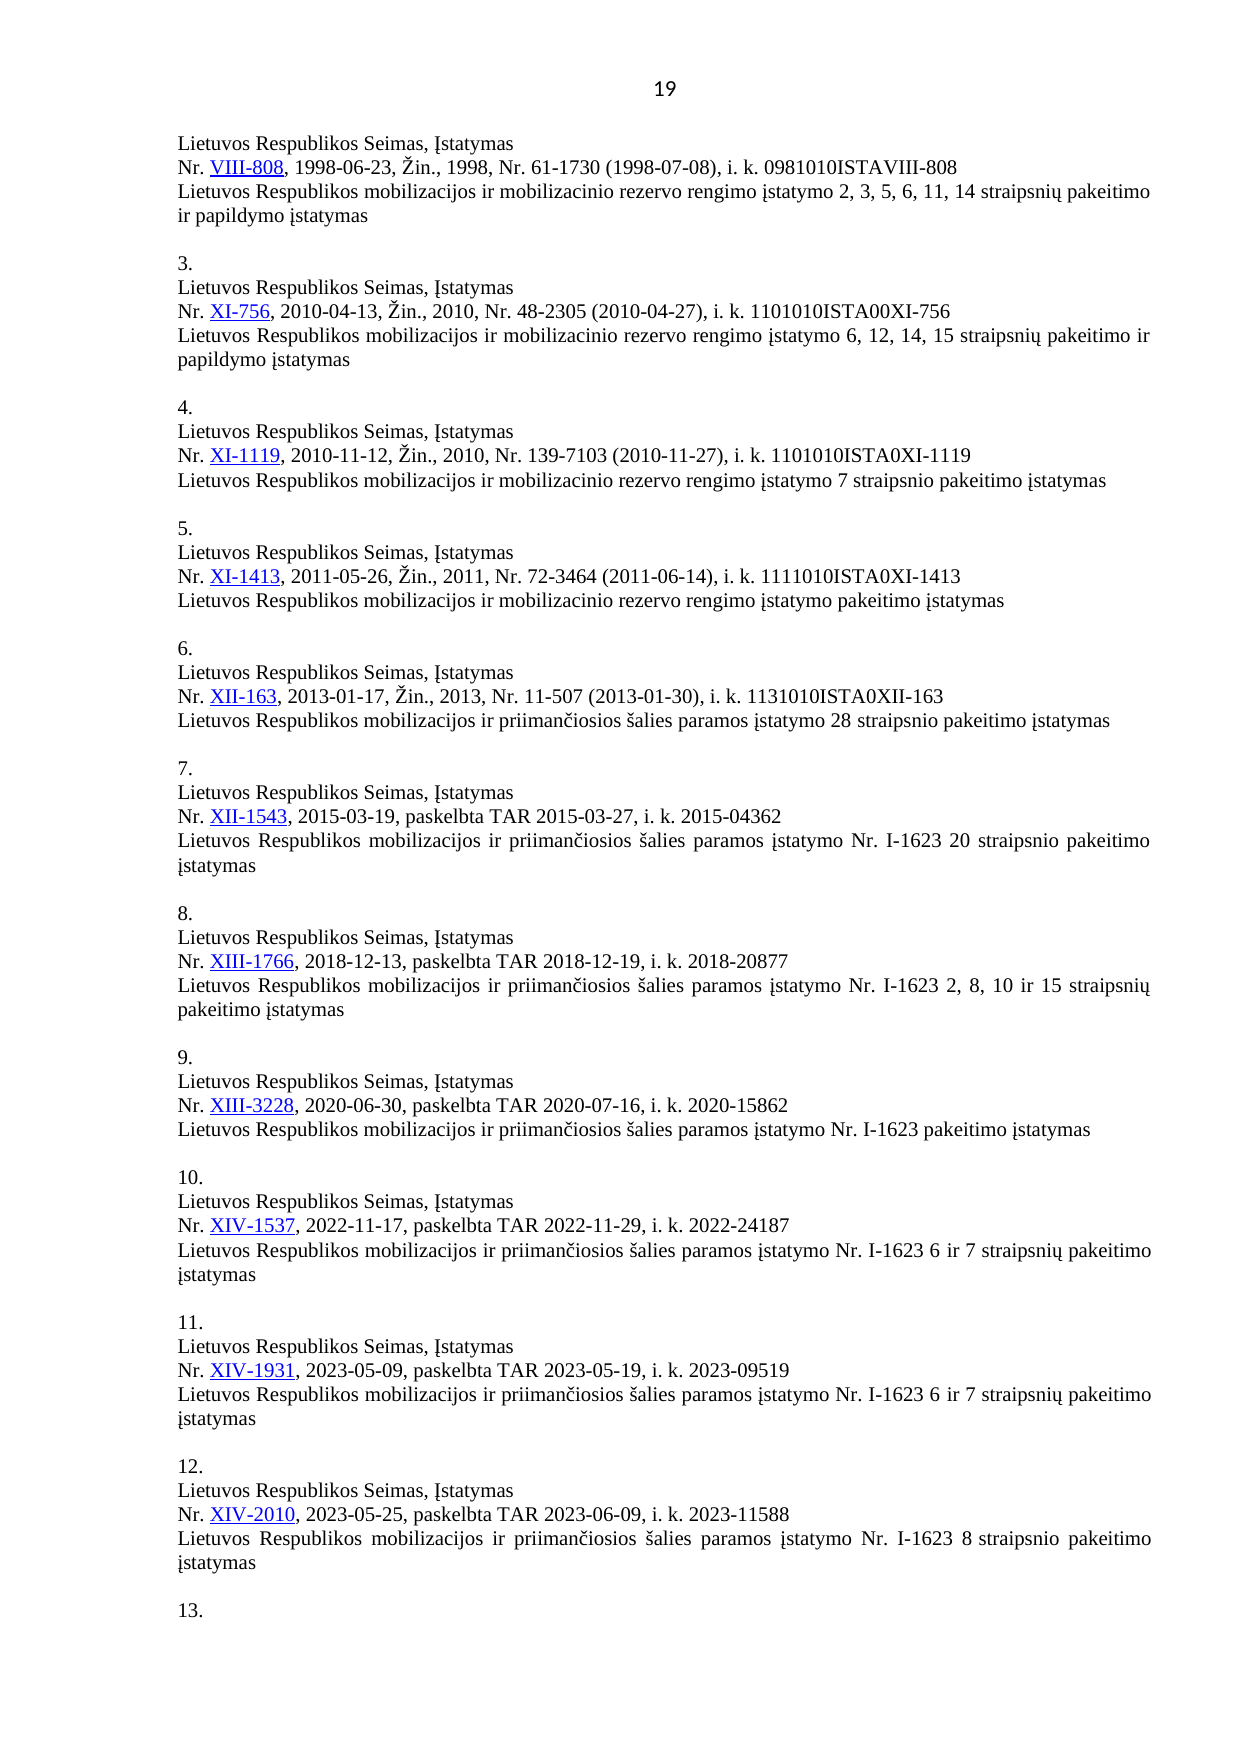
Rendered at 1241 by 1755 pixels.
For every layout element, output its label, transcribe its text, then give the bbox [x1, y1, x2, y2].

text Lietuvos Respublikos mobilizacijos ir priimančiosios šalies paramos įstatymo Nr. I-1623 6 ir 7 straipsnių pakeitimo įstatymas [177, 1382, 1152, 1430]
text Nr. VIII-808, 1998-06-23, Žin., 1998, Nr. 61-1730 (1998-07-08), i. k. 0981010ISTAVIII-808 [177, 155, 1152, 179]
text Lietuvos Respublikos mobilizacijos ir priimančiosios šalies paramos įstatymo Nr. I-1623 pakeitimo įstatymas [177, 1117, 1152, 1141]
text Lietuvos Respublikos Seimas, Įstatymas [177, 131, 1152, 155]
text Lietuvos Respublikos mobilizacijos ir mobilizacinio rezervo rengimo įstatymo 6, 12, 14, 15 straipsnių pakeitimo ir papildymo įstatymas [177, 323, 1152, 371]
text 13. [177, 1598, 1152, 1622]
text Lietuvos Respublikos Seimas, Įstatymas [177, 1069, 1152, 1093]
text Nr. XIV-1537, 2022-11-17, paskelbta TAR 2022-11-29, i. k. 2022-24187 [177, 1213, 1152, 1237]
text Lietuvos Respublikos Seimas, Įstatymas [177, 925, 1152, 949]
text 3. [177, 251, 1152, 275]
text Lietuvos Respublikos Seimas, Įstatymas [177, 780, 1152, 804]
text 12. [177, 1454, 1152, 1478]
text 7. [177, 756, 1152, 780]
text Lietuvos Respublikos Seimas, Įstatymas [177, 1189, 1152, 1213]
text Lietuvos Respublikos mobilizacijos ir priimančiosios šalies paramos įstatymo Nr. I-1623 20 straipsnio pakeitimo įstatymas [177, 828, 1152, 877]
text Lietuvos Respublikos mobilizacijos ir priimančiosios šalies paramos įstatymo 28 straipsnio pakeitimo įstatymas [177, 708, 1152, 732]
text Lietuvos Respublikos Seimas, Įstatymas [177, 1334, 1152, 1358]
text 10. [177, 1165, 1152, 1189]
text 4. [177, 395, 1152, 419]
text Nr. XI-756, 2010-04-13, Žin., 2010, Nr. 48-2305 (2010-04-27), i. k. 1101010ISTA00XI-756 [177, 299, 1152, 323]
text Nr. XIII-3228, 2020-06-30, paskelbta TAR 2020-07-16, i. k. 2020-15862 [177, 1093, 1152, 1117]
text Nr. XI-1413, 2011-05-26, Žin., 2011, Nr. 72-3464 (2011-06-14), i. k. 1111010ISTA0XI-1413 [177, 564, 1152, 588]
text Nr. XII-1543, 2015-03-19, paskelbta TAR 2015-03-27, i. k. 2015-04362 [177, 804, 1152, 828]
text Lietuvos Respublikos mobilizacijos ir priimančiosios šalies paramos įstatymo Nr. I-1623 6 ir 7 straipsnių pakeitimo įstatymas [177, 1237, 1152, 1286]
text 6. [177, 636, 1152, 660]
text Lietuvos Respublikos mobilizacijos ir mobilizacinio rezervo rengimo įstatymo 2, 3, 5, 6, 11, 14 straipsnių pakeitimo ir papildymo įstatymas [177, 179, 1152, 227]
text Lietuvos Respublikos mobilizacijos ir priimančiosios šalies paramos įstatymo Nr. I-1623 8 straipsnio pakeitimo įstatymas [177, 1526, 1152, 1574]
text Nr. XIII-1766, 2018-12-13, paskelbta TAR 2018-12-19, i. k. 2018-20877 [177, 949, 1152, 973]
text Lietuvos Respublikos Seimas, Įstatymas [177, 1478, 1152, 1502]
text Nr. XIV-2010, 2023-05-25, paskelbta TAR 2023-06-09, i. k. 2023-11588 [177, 1502, 1152, 1526]
text Lietuvos Respublikos Seimas, Įstatymas [177, 419, 1152, 443]
text Nr. XII-163, 2013-01-17, Žin., 2013, Nr. 11-507 (2013-01-30), i. k. 1131010ISTA0XII-163 [177, 684, 1152, 708]
text Nr. XI-1119, 2010-11-12, Žin., 2010, Nr. 139-7103 (2010-11-27), i. k. 1101010ISTA0XI-1119 [177, 443, 1152, 467]
text Lietuvos Respublikos Seimas, Įstatymas [177, 275, 1152, 299]
text Lietuvos Respublikos mobilizacijos ir mobilizacinio rezervo rengimo įstatymo 7 straipsnio pakeitimo įstatymas [177, 467, 1152, 492]
text 5. [177, 516, 1152, 540]
text Lietuvos Respublikos mobilizacijos ir mobilizacinio rezervo rengimo įstatymo pakeitimo įstatymas [177, 588, 1152, 612]
text 8. [177, 901, 1152, 925]
text Lietuvos Respublikos Seimas, Įstatymas [177, 540, 1152, 564]
text 11. [177, 1310, 1152, 1334]
text Lietuvos Respublikos mobilizacijos ir priimančiosios šalies paramos įstatymo Nr. I-1623 2, 8, 10 ir 15 straipsnių pakeitimo įstatymas [177, 973, 1152, 1021]
text 9. [177, 1045, 1152, 1069]
text Nr. XIV-1931, 2023-05-09, paskelbta TAR 2023-05-19, i. k. 2023-09519 [177, 1358, 1152, 1382]
text Lietuvos Respublikos Seimas, Įstatymas [177, 660, 1152, 684]
